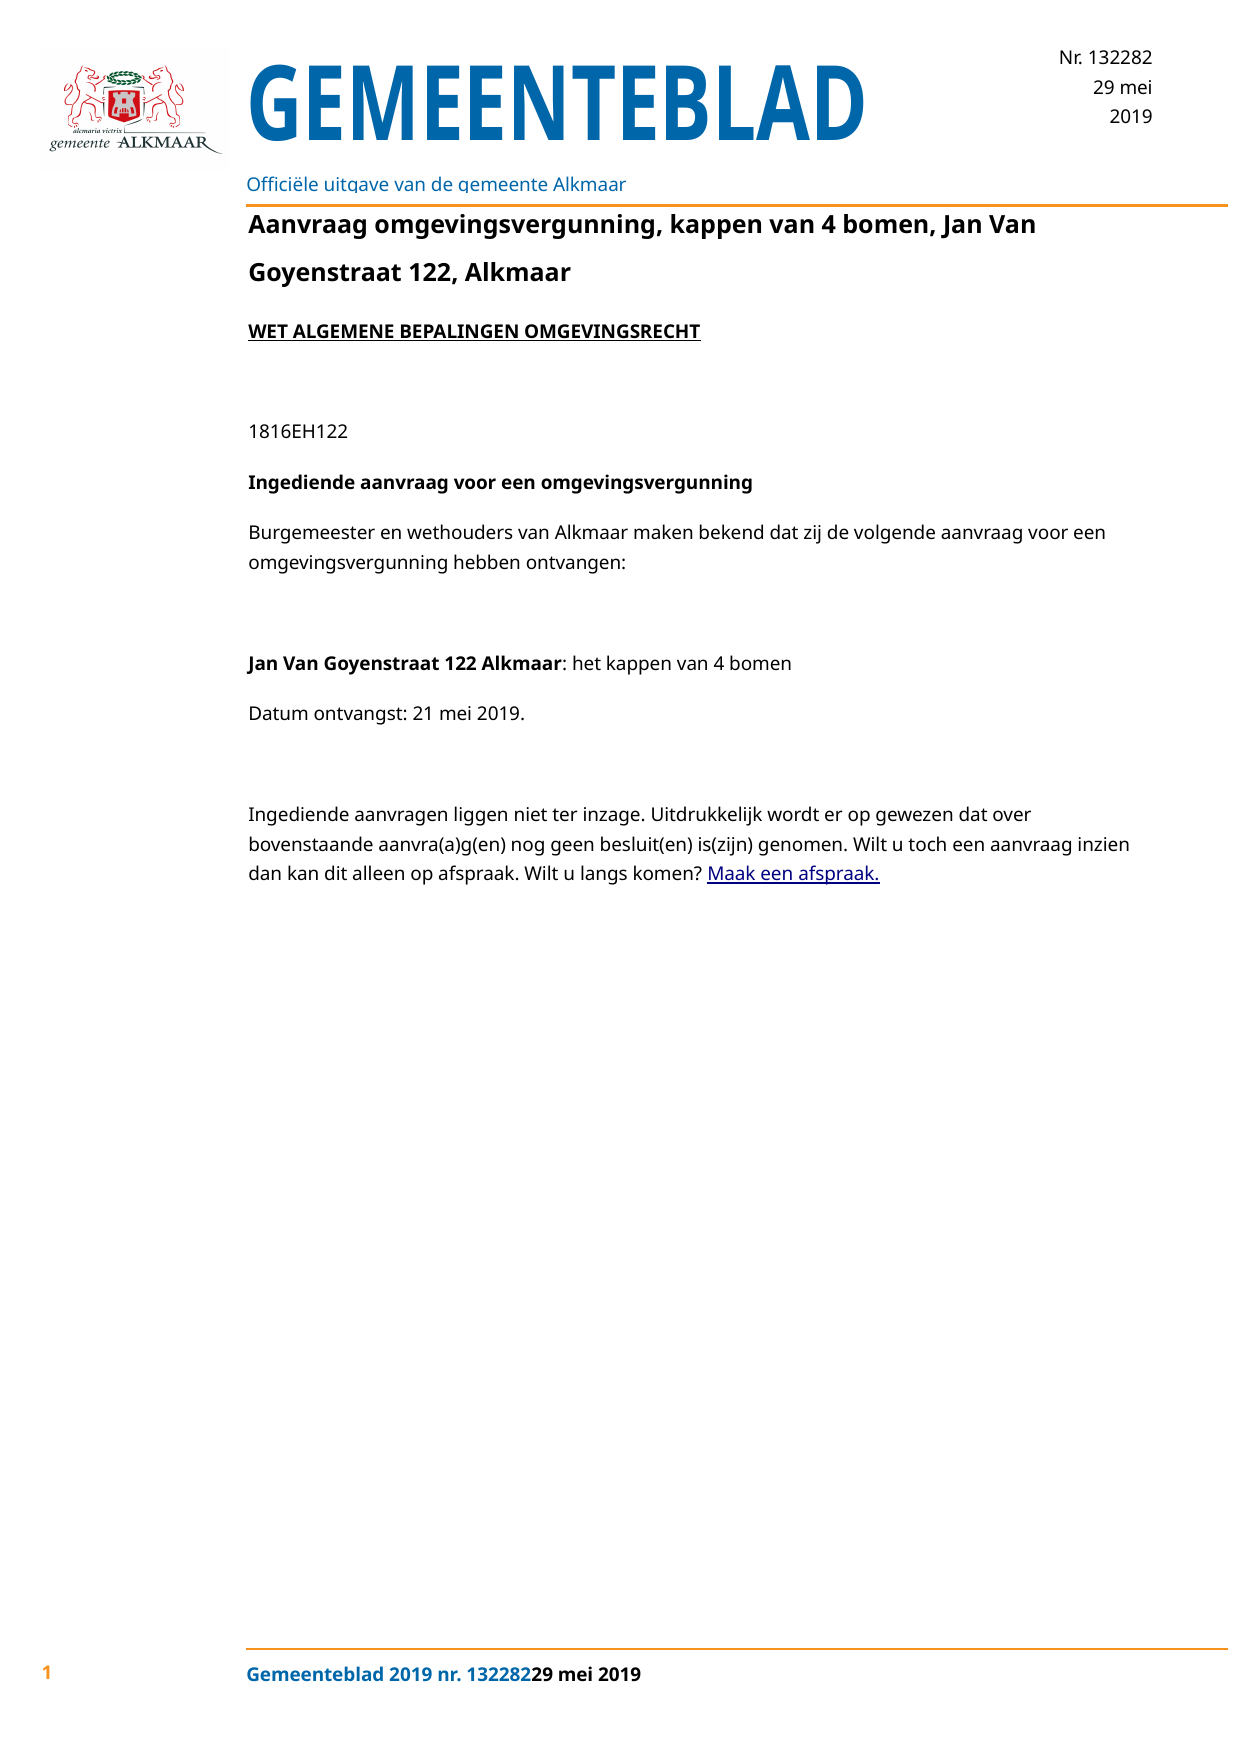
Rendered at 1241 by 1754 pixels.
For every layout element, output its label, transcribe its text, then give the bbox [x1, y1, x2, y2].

text Datum ontvangst: 21 mei 2019. [248, 700, 1152, 726]
text Ingediende aanvraag voor een omgevingsvergunning [248, 469, 1152, 495]
picture [41, 47, 231, 172]
text Ingediende aanvragen liggen niet ter inzage. Uitdrukkelijk wordt er op gewezen dat over bovenstaande aanvra(a)g(en) nog geen besluit(en) is(zijn) genomen. Wilt u toch een aanvraag inzien dan kan dit alleen op afspraak. Wilt u langs komen? Maak een afspraak. [248, 801, 1152, 886]
text 1816EH122 [248, 419, 1152, 444]
text Jan Van Goyenstraat 122 Alkmaar: het kappen van 4 bomen [248, 650, 1152, 676]
text Aanvraag omgevingsvergunning, kappen van 4 bomen, Jan Van Goyenstraat 122, Alkmaar [248, 207, 1152, 288]
text Burgemeester en wethouders van Alkmaar maken bekend dat zij de volgende aanvraag voor een omgevingsvergunning hebben ontvangen: [248, 519, 1152, 575]
text WET ALGEMENE BEPALINGEN OMGEVINGSRECHT [248, 318, 1152, 344]
